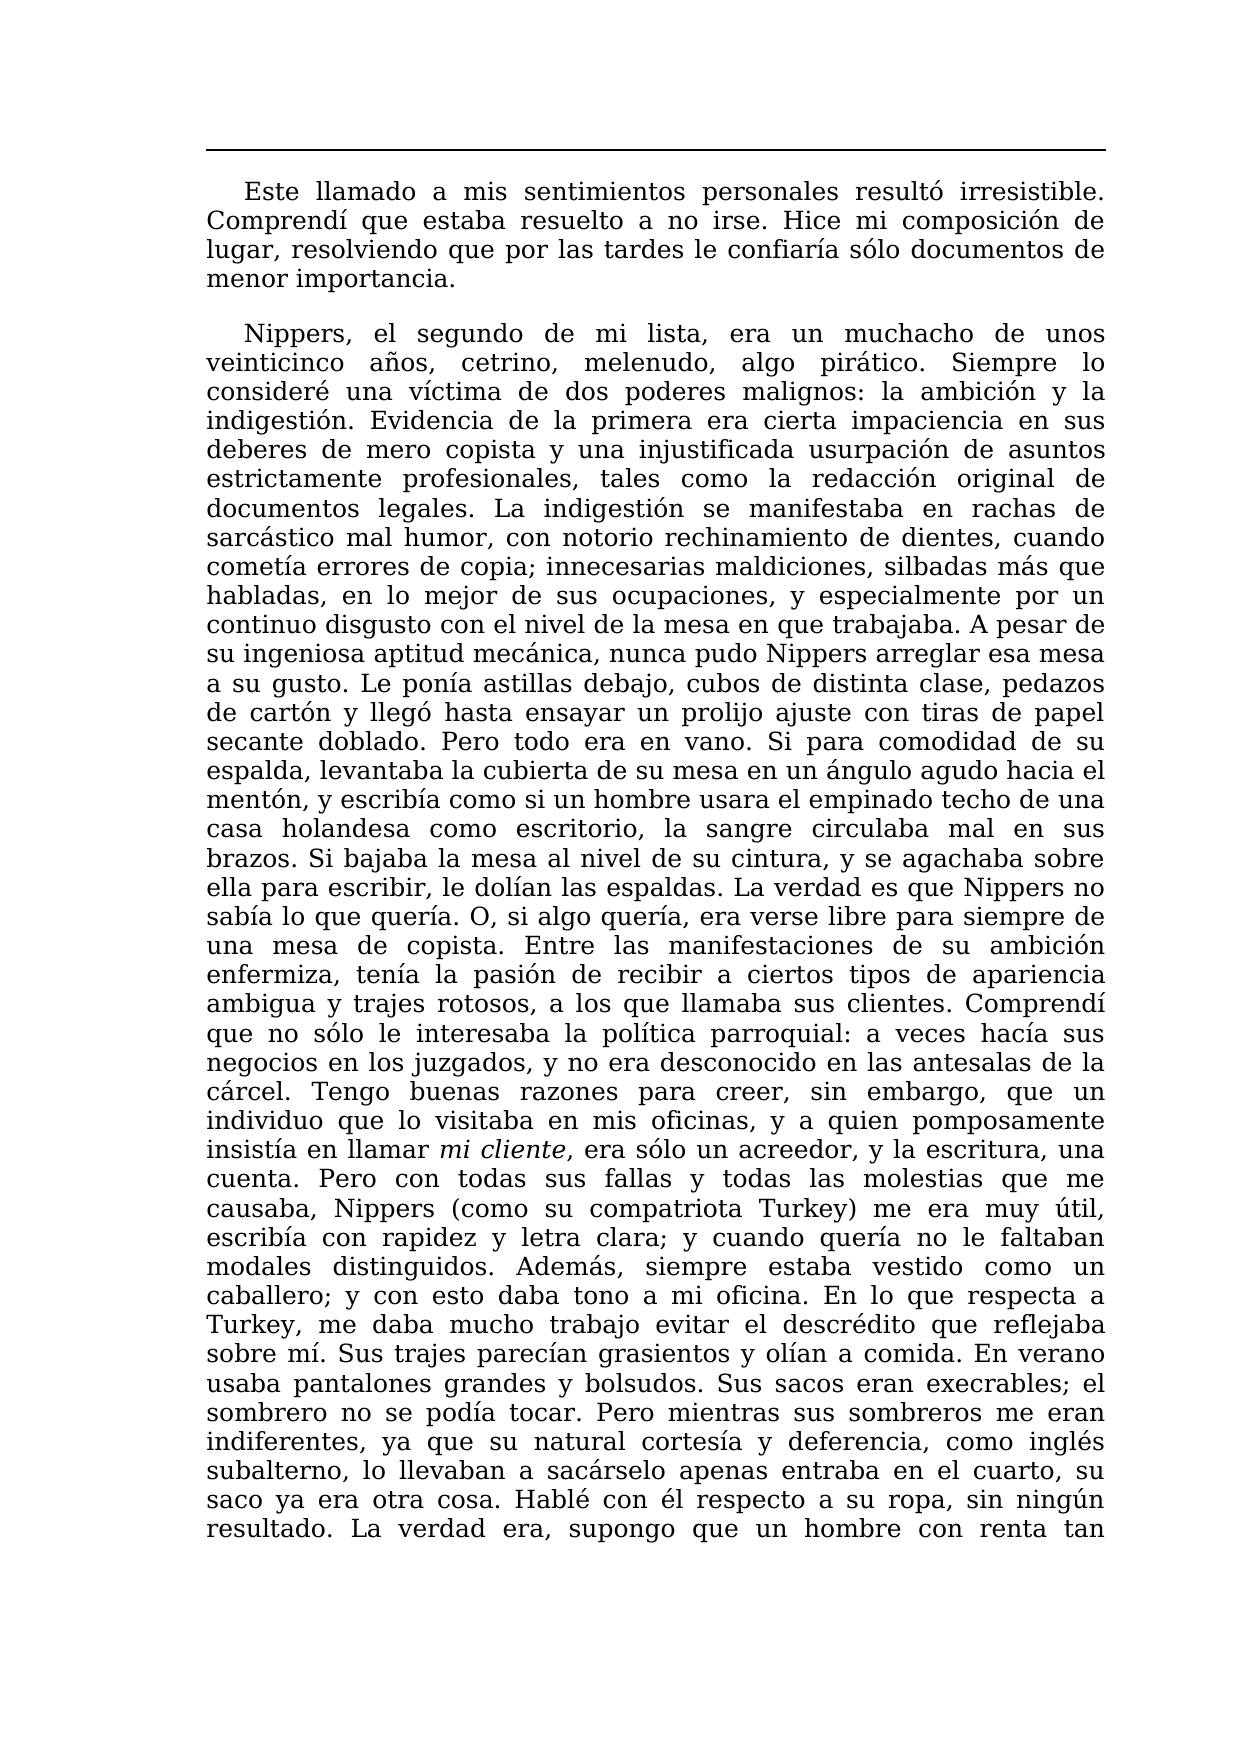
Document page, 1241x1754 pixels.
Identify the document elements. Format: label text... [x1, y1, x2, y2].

text Este llamado a mis sentimientos personales resultó irresistible. Comprendí que estaba resuelto a no irse. Hice mi composición de lugar, resolviendo que por las tardes le confiaría sólo documentos de menor importancia. [206, 177, 1106, 294]
text Nippers, el segundo de mi lista, era un muchacho de unos veinticinco años, cetrino, melenudo, algo pirático. Siempre lo consideré una víctima de dos poderes malignos: la ambición y la indigestión. Evidencia de la primera era cierta impaciencia en sus deberes de mero copista y una injustificada usurpación de asuntos estrictamente profesionales, tales como la redacción original de documentos legales. La indigestión se manifestaba en rachas de sarcástico mal humor, con notorio rechinamiento de dientes, cuando cometía errores de copia; innecesarias maldiciones, silbadas más que habladas, en lo mejor de sus ocupaciones, y especialmente por un continuo disgusto con el nivel de la mesa en que trabajaba. A pesar de su ingeniosa aptitud mecánica, nunca pudo Nippers arreglar esa mesa a su gusto. Le ponía astillas debajo, cubos de distinta clase, pedazos de cartón y llegó hasta ensayar un prolijo ajuste con tiras de papel secante doblado. Pero todo era en vano. Si para comodidad de su espalda, levantaba la cubierta de su mesa en un ángulo agudo hacia el mentón, y escribía como si un hombre usara el empinado techo de una casa holandesa como escritorio, la sangre circulaba mal en sus brazos. Si bajaba la mesa al nivel de su cintura, y se agachaba sobre ella para escribir, le dolían las espaldas. La verdad es que Nippers no sabía lo que quería. O, si algo quería, era verse libre para siempre de una mesa de copista. Entre las manifestaciones de su ambición enfermiza, tenía la pasión de recibir a ciertos tipos de apariencia ambigua y trajes rotosos, a los que llamaba sus clientes. Comprendí que no sólo le interesaba la política parroquial: a veces hacía sus negocios en los juzgados, y no era desconocido en las antesalas de la cárcel. Tengo buenas razones para creer, sin embargo, que un individuo que lo visitaba en mis oficinas, y a quien pomposamente insistía en llamar mi cliente, era sólo un acreedor, y la escritura, una cuenta. Pero con todas sus fallas y todas las molestias que me causaba, Nippers (como su compatriota Turkey) me era muy útil, escribía con rapidez y letra clara; y cuando quería no le faltaban modales distinguidos. Además, siempre estaba vestido como un caballero; y con esto daba tono a mi oficina. En lo que respecta a Turkey, me daba mucho trabajo evitar el descrédito que reflejaba sobre mí. Sus trajes parecían grasientos y olían a comida. En verano usaba pantalones grandes y bolsudos. Sus sacos eran execrables; el sombrero no se podía tocar. Pero mientras sus sombreros me eran indiferentes, ya que su natural cortesía y deferencia, como inglés subalterno, lo llevaban a sacárselo apenas entraba en el cuarto, su saco ya era otra cosa. Hablé con él respecto a su ropa, sin ningún resultado. La verdad era, supongo que un hombre con renta tan [206, 319, 1106, 1544]
